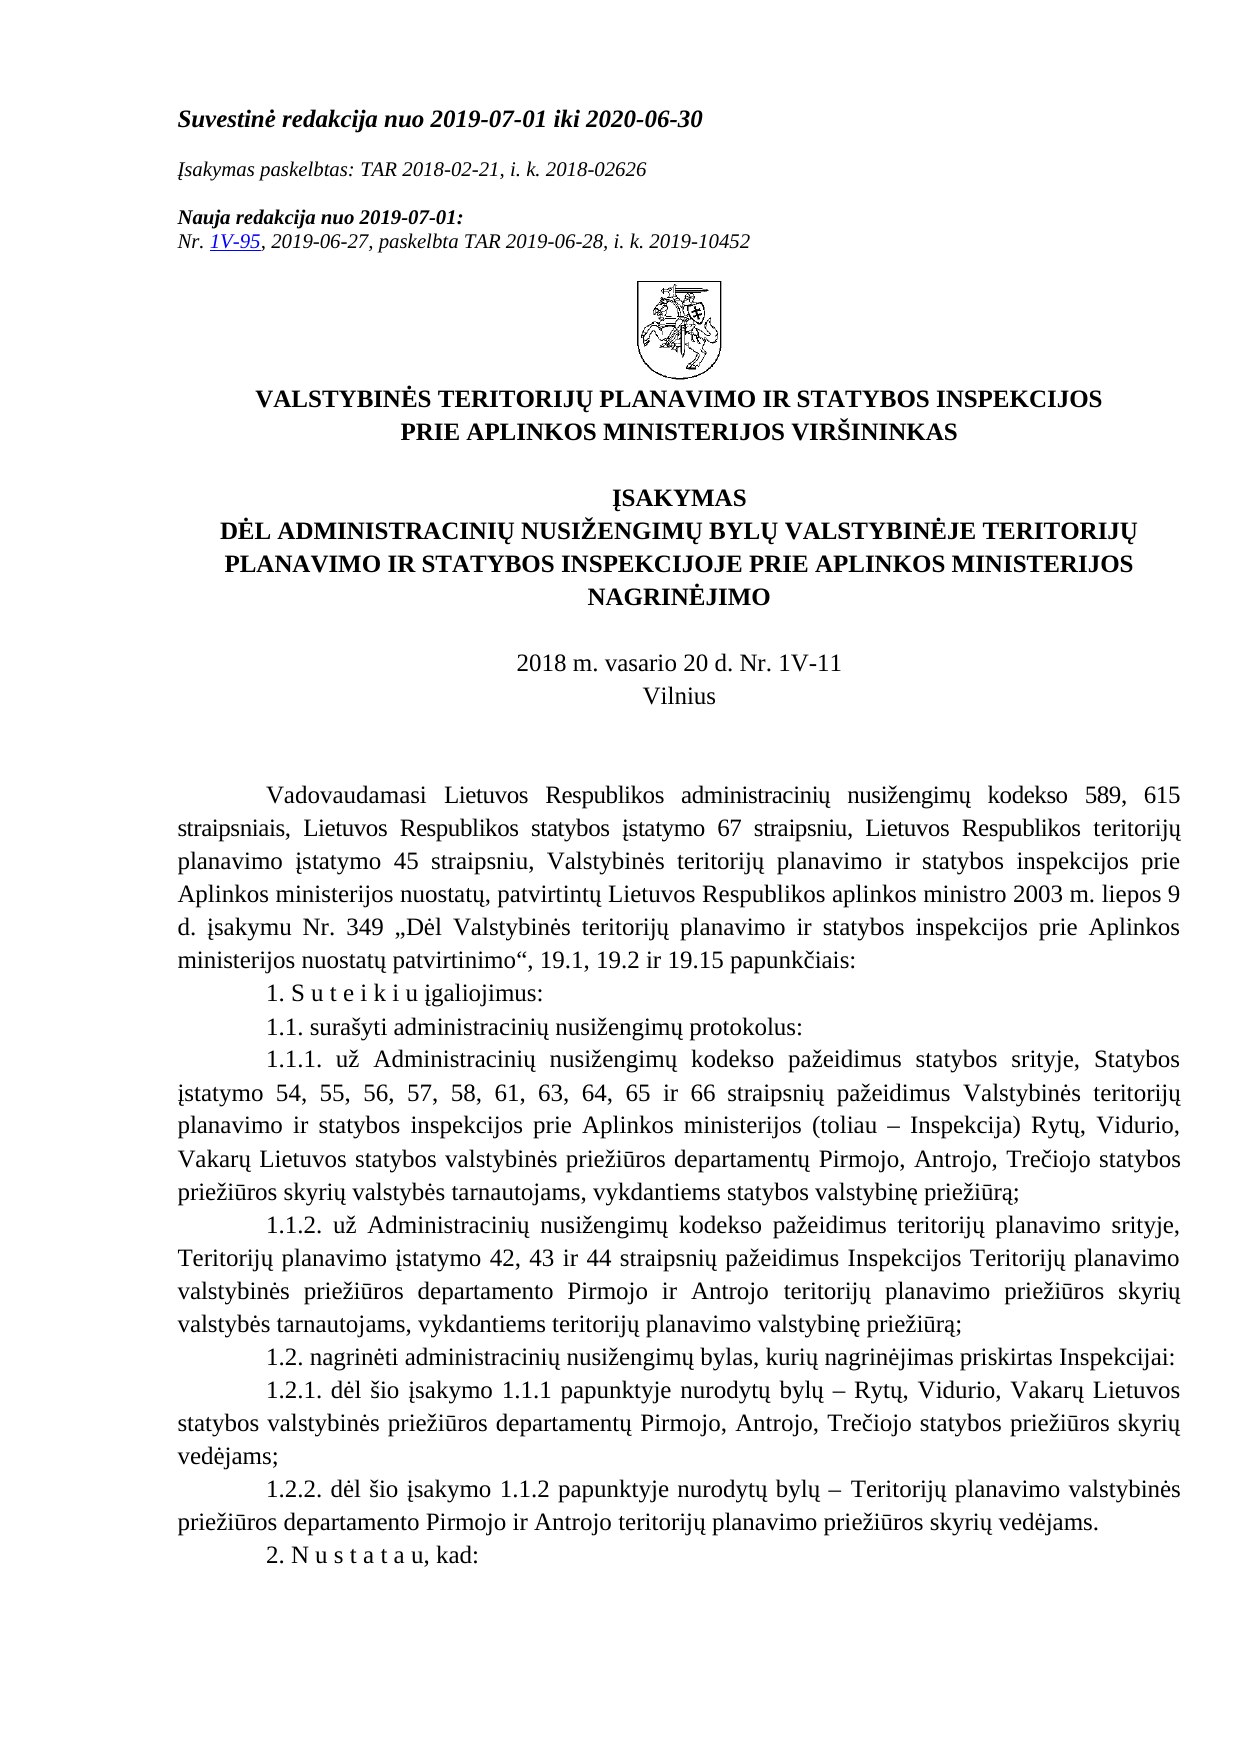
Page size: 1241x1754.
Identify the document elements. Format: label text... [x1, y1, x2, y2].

text Suvestinė redakcija nuo 2019-07-01 iki 2020-06-30 [177, 104, 1181, 132]
text 2018 m. vasario 20 d. Nr. 1V-11 [177, 648, 1181, 677]
text Vadovaudamasi Lietuvos Respublikos administracinių nusižengimų kodekso 589, 615 straipsniais, Lietuvos Respublikos statybos įstatymo 67 straipsniu, Lietuvos Respublikos teritorijų planavimo įstatymo 45 straipsniu, Valstybinės teritorijų planavimo ir statybos inspekcijos prie Aplinkos ministerijos nuostatų, patvirtintų Lietuvos Respublikos aplinkos ministro 2003 m. liepos 9 d. įsakymu Nr. 349 „Dėl Valstybinės teritorijų planavimo ir statybos inspekcijos prie Aplinkos ministerijos nuostatų patvirtinimo“, 19.1, 19.2 ir 19.15 papunkčiais: [177, 780, 1181, 974]
text ĮSAKYMAS [177, 483, 1181, 512]
text 1.1. surašyti administracinių nusižengimų protokolus: [177, 1012, 1181, 1040]
text prie aplinkos ministerijos viršininkas [177, 417, 1181, 446]
text 1.2. nagrinėti administracinių nusižengimų bylas, kurių nagrinėjimas priskirtas Inspekcijai: [177, 1342, 1181, 1371]
text 1.2.1. dėl šio įsakymo 1.1.1 papunktyje nurodytų bylų – Rytų, Vidurio, Vakarų Lietuvos statybos valstybinės priežiūros departamentų Pirmojo, Antrojo, Trečiojo statybos priežiūros skyrių vedėjams; [177, 1375, 1181, 1469]
text DĖL ADMINISTRACINIŲ NUSIŽENGIMŲ BYLŲ VALSTYBINĖJE TERITORIJŲ PLANAVIMO IR STATYBOS INSPEKCIJOJE PRIE APLINKOS MINISTERIJOS NAGRINĖJIMO [177, 516, 1181, 611]
text Nauja redakcija nuo 2019-07-01: [177, 205, 1181, 229]
text Nr. 1V-95, 2019-06-27, paskelbta TAR 2019-06-28, i. k. 2019-10452 [177, 229, 1181, 253]
text 1.1.1. už Administracinių nusižengimų kodekso pažeidimus statybos srityje, Statybos įstatymo 54, 55, 56, 57, 58, 61, 63, 64, 65 ir 66 straipsnių pažeidimus Valstybinės teritorijų planavimo ir statybos inspekcijos prie Aplinkos ministerijos (toliau – Inspekcija) Rytų, Vidurio, Vakarų Lietuvos statybos valstybinės priežiūros departamentų Pirmojo, Antrojo, Trečiojo statybos priežiūros skyrių valstybės tarnautojams, vykdantiems statybos valstybinę priežiūrą; [177, 1044, 1181, 1205]
text 1.1.2. už Administracinių nusižengimų kodekso pažeidimus teritorijų planavimo srityje, Teritorijų planavimo įstatymo 42, 43 ir 44 straipsnių pažeidimus Inspekcijos Teritorijų planavimo valstybinės priežiūros departamento Pirmojo ir Antrojo teritorijų planavimo priežiūros skyrių valstybės tarnautojams, vykdantiems teritorijų planavimo valstybinę priežiūrą; [177, 1210, 1181, 1337]
text Vilnius [177, 681, 1181, 710]
text Įsakymas paskelbtas: TAR 2018-02-21, i. k. 2018-02626 [177, 157, 1181, 181]
text 1. S u t e i k i u įgaliojimus: [177, 978, 1181, 1007]
text 1.2.2. dėl šio įsakymo 1.1.2 papunktyje nurodytų bylų – Teritorijų planavimo valstybinės priežiūros departamento Pirmojo ir Antrojo teritorijų planavimo priežiūros skyrių vedėjams. [177, 1474, 1181, 1536]
text 2. N u s t a t a u, kad: [177, 1540, 1181, 1569]
text valstybinės teritorijų planavimo ir statybos inspekcijos [177, 384, 1181, 413]
